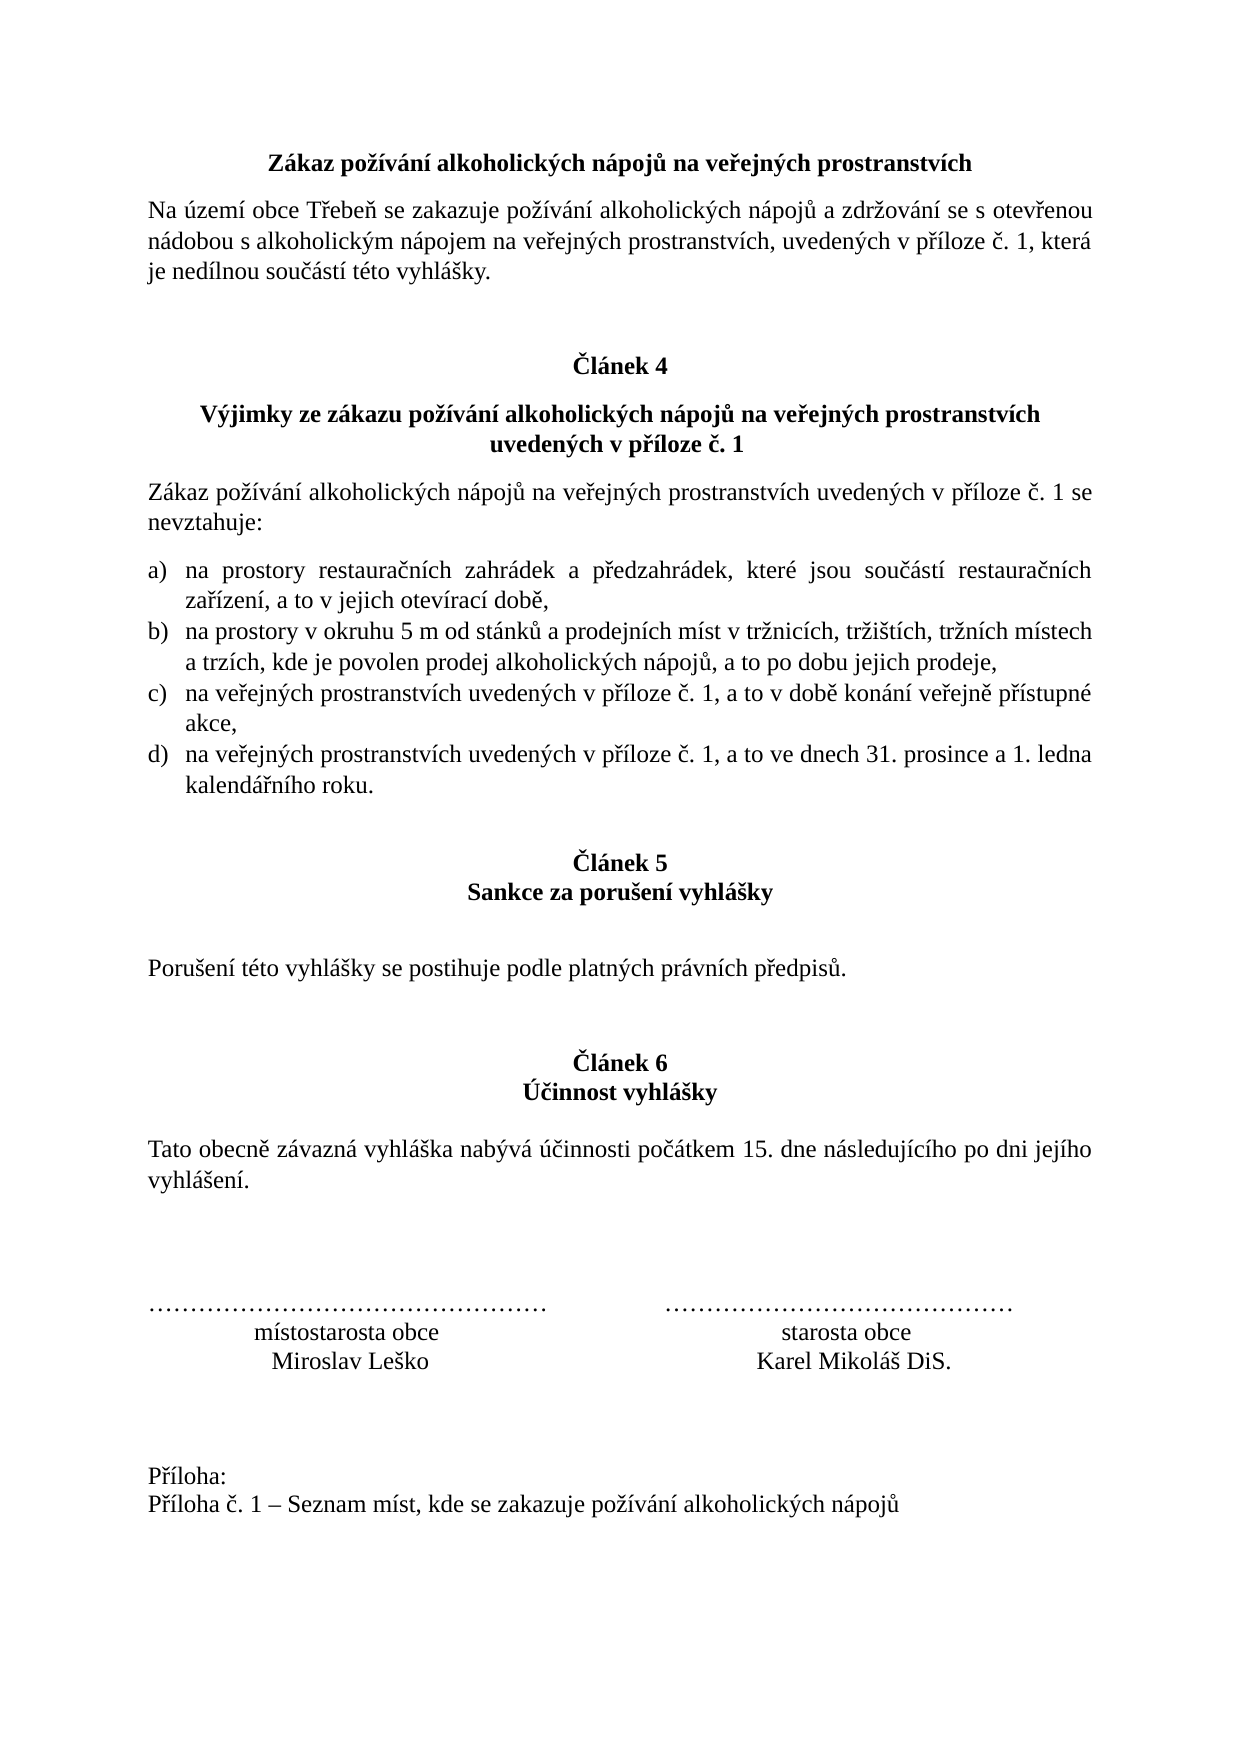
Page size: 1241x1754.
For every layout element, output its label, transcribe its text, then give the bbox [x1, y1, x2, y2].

text Miroslav Leško Karel Mikoláš DiS. [148, 1346, 1093, 1374]
list na prostory v okruhu 5 m od stánků a prodejních míst v tržnicích, tržištích, tržních místech a trzích, kde je povolen prodej alkoholických nápojů, a to po dobu jejich prodeje, [148, 616, 1093, 676]
text Sankce za porušení vyhlášky [148, 877, 1093, 906]
text Zákaz požívání alkoholických nápojů na veřejných prostranstvích uvedených v příloze č. 1 se nevztahuje: [148, 477, 1093, 536]
text Článek 5 [148, 848, 1093, 877]
text Účinnost vyhlášky [148, 1077, 1093, 1105]
text ………………………………………… …………………………………… [148, 1288, 1093, 1317]
text Článek 4 [148, 351, 1093, 380]
list na veřejných prostranstvích uvedených v příloze č. 1, a to v době konání veřejně přístupné akce, [148, 678, 1093, 737]
text Tato obecně závazná vyhláška nabývá účinnosti počátkem 15. dne následujícího po dni jejího vyhlášení. [148, 1134, 1093, 1193]
text Příloha č. 1 – Seznam míst, kde se zakazuje požívání alkoholických nápojů [148, 1489, 1093, 1518]
text Na území obce Třebeň se zakazuje požívání alkoholických nápojů a zdržování se s otevřenou nádobou s alkoholickým nápojem na veřejných prostranstvích, uvedených v příloze č. 1, která je nedílnou součástí této vyhlášky. [148, 195, 1093, 285]
text Výjimky ze zákazu požívání alkoholických nápojů na veřejných prostranstvích uvedených v příloze č. 1 [148, 399, 1093, 458]
text Příloha: [148, 1461, 1093, 1489]
list na prostory restauračních zahrádek a předzahrádek, které jsou součástí restauračních zařízení, a to v jejich otevírací době, [148, 555, 1093, 614]
text Článek 6 [148, 1048, 1093, 1077]
text Porušení této vyhlášky se postihuje podle platných právních předpisů. [148, 953, 1093, 982]
list na veřejných prostranstvích uvedených v příloze č. 1, a to ve dnech 31. prosince a 1. ledna kalendářního roku. [148, 739, 1093, 799]
text Zákaz požívání alkoholických nápojů na veřejných prostranstvích [148, 148, 1093, 176]
text místostarosta obce starosta obce [148, 1317, 1093, 1346]
